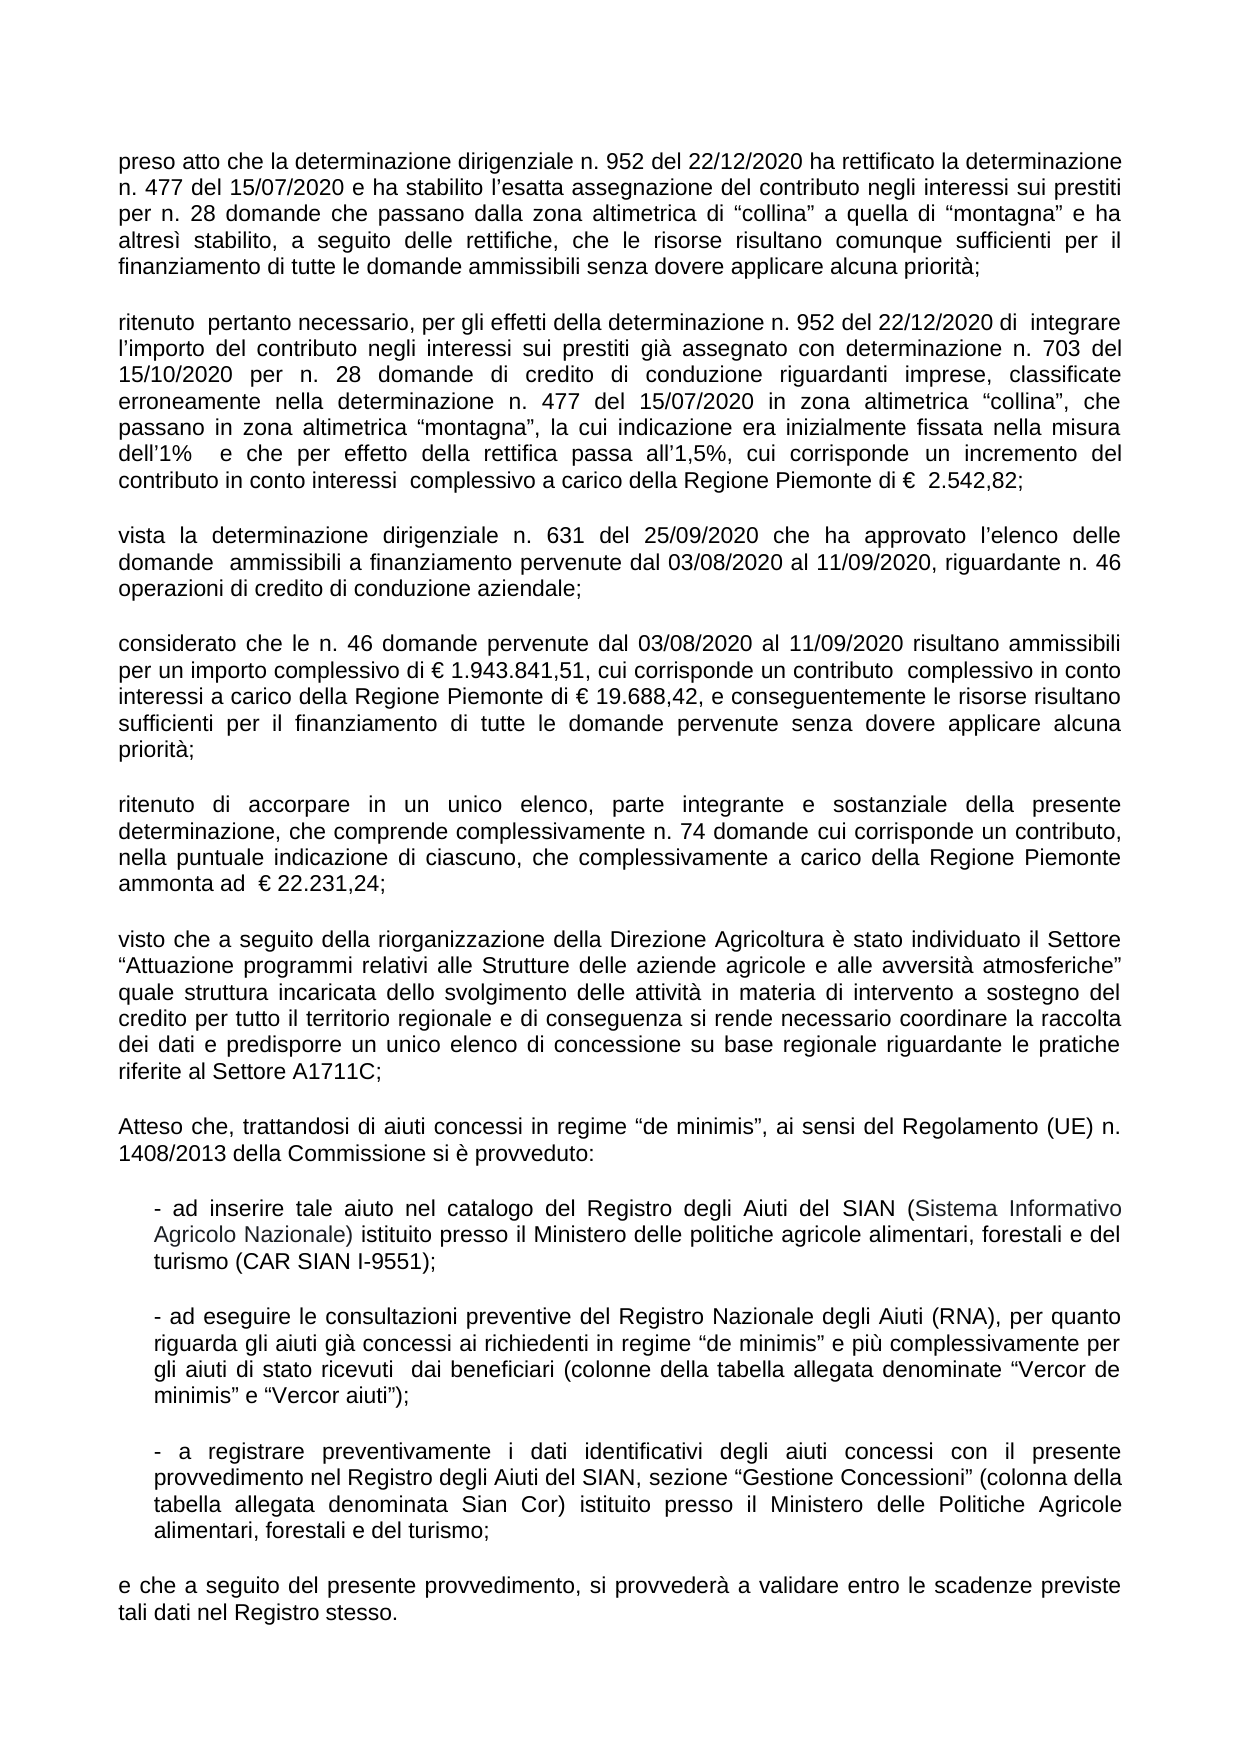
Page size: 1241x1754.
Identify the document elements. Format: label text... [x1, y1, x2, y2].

text - a registrare preventivamente i dati identificativi degli aiuti concessi con il presente provvedimento nel Registro degli Aiuti del SIAN, sezione “Gestione Concessioni” (colonna della tabella allegata denominata Sian Cor) istituito presso il Ministero delle Politiche Agricole alimentari, forestali e del turismo; [153, 1438, 1122, 1543]
text e che a seguito del presente provvedimento, si provvederà a validare entro le scadenze previste tali dati nel Registro stesso. [118, 1572, 1122, 1625]
text considerato che le n. 46 domande pervenute dal 03/08/2020 al 11/09/2020 risultano ammissibili per un importo complessivo di € 1.943.841,51, cui corrisponde un contributo complessivo in conto interessi a carico della Regione Piemonte di € 19.688,42, e conseguentemente le risorse risultano sufficienti per il finanziamento di tutte le domande pervenute senza dovere applicare alcuna priorità; [118, 630, 1122, 762]
text ritenuto pertanto necessario, per gli effetti della determinazione n. 952 del 22/12/2020 di integrare l’importo del contributo negli interessi sui prestiti già assegnato con determinazione n. 703 del 15/10/2020 per n. 28 domande di credito di conduzione riguardanti imprese, classificate erroneamente nella determinazione n. 477 del 15/07/2020 in zona altimetrica “collina”, che passano in zona altimetrica “montagna”, la cui indicazione era inizialmente fissata nella misura dell’1% e che per effetto della rettifica passa all’1,5%, cui corrisponde un incremento del contributo in conto interessi complessivo a carico della Regione Piemonte di € 2.542,82; [118, 308, 1122, 493]
text - ad eseguire le consultazioni preventive del Registro Nazionale degli Aiuti (RNA), per quanto riguarda gli aiuti già concessi ai richiedenti in regime “de minimis” e più complessivamente per gli aiuti di stato ricevuti dai beneficiari (colonne della tabella allegata denominate “Vercor de minimis” e “Vercor aiuti”); [153, 1303, 1122, 1409]
text preso atto che la determinazione dirigenziale n. 952 del 22/12/2020 ha rettificato la determinazione n. 477 del 15/07/2020 e ha stabilito l’esatta assegnazione del contributo negli interessi sui prestiti per n. 28 domande che passano dalla zona altimetrica di “collina” a quella di “montagna” e ha altresì stabilito, a seguito delle rettifiche, che le risorse risultano comunque sufficienti per il finanziamento di tutte le domande ammissibili senza dovere applicare alcuna priorità; [118, 148, 1122, 279]
text - ad inserire tale aiuto nel catalogo del Registro degli Aiuti del SIAN (Sistema Informativo Agricolo Nazionale) istituito presso il Ministero delle politiche agricole alimentari, forestali e del turismo (CAR SIAN I-9551); [153, 1195, 1122, 1274]
text ritenuto di accorpare in un unico elenco, parte integrante e sostanziale della presente determinazione, che comprende complessivamente n. 74 domande cui corrisponde un contributo, nella puntuale indicazione di ciascuno, che complessivamente a carico della Regione Piemonte ammonta ad € 22.231,24; [118, 791, 1122, 897]
text vista la determinazione dirigenziale n. 631 del 25/09/2020 che ha approvato l’elenco delle domande ammissibili a finanziamento pervenute dal 03/08/2020 al 11/09/2020, riguardante n. 46 operazioni di credito di conduzione aziendale; [118, 522, 1122, 601]
text Atteso che, trattandosi di aiuti concessi in regime “de minimis”, ai sensi del Regolamento (UE) n. 1408/2013 della Commissione si è provveduto: [118, 1113, 1122, 1166]
text visto che a seguito della riorganizzazione della Direzione Agricoltura è stato individuato il Settore “Attuazione programmi relativi alle Strutture delle aziende agricole e alle avversità atmosferiche” quale struttura incaricata dello svolgimento delle attività in materia di intervento a sostegno del credito per tutto il territorio regionale e di conseguenza si rende necessario coordinare la raccolta dei dati e predisporre un unico elenco di concessione su base regionale riguardante le pratiche riferite al Settore A1711C; [118, 926, 1122, 1084]
